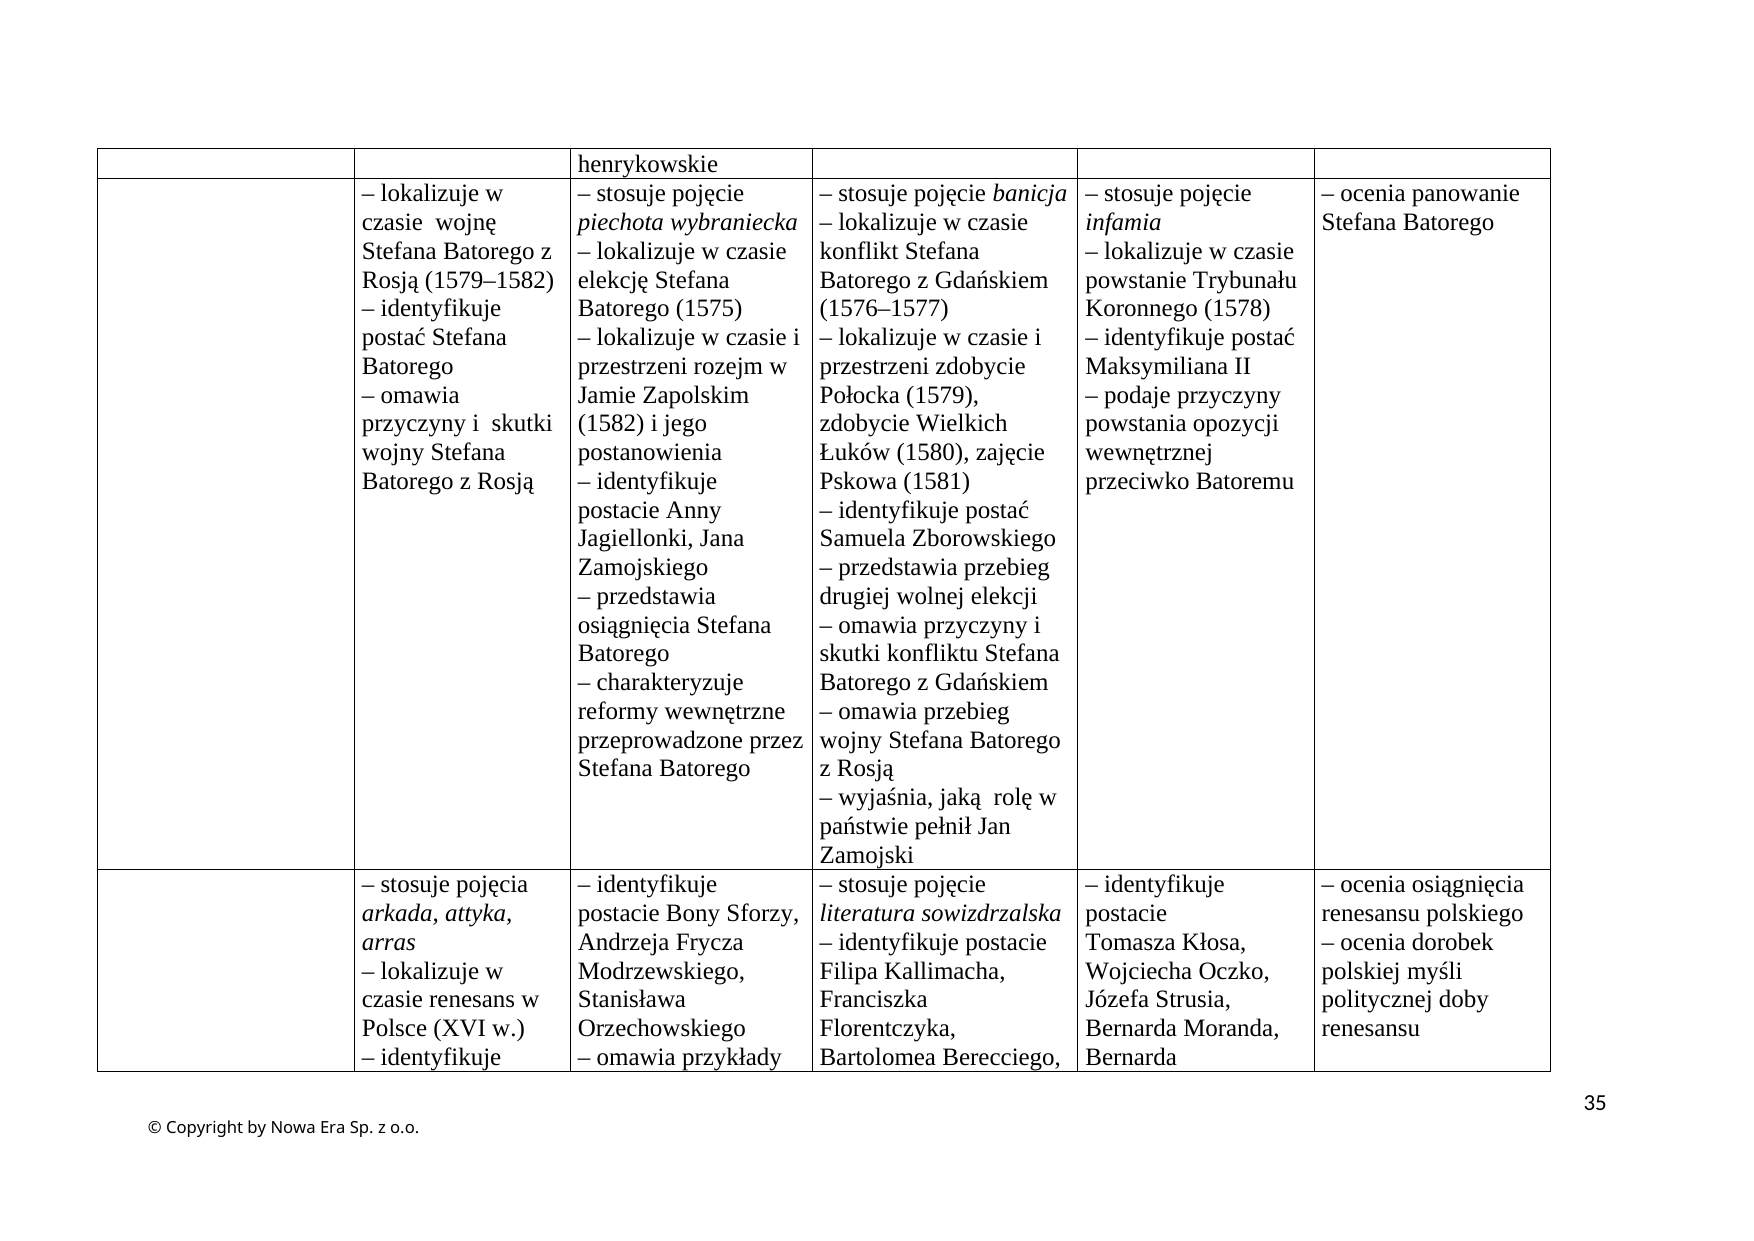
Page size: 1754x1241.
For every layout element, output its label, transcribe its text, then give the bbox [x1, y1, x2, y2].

table_cell – identyfikuje postacie Tomasza Kłosa, Wojciecha Oczko, Józefa Strusia, Bernarda Moranda, Bernarda [1078, 870, 1314, 1071]
table_cell [1078, 149, 1314, 177]
table_cell [1315, 149, 1550, 177]
table_cell – stosuje pojęcie banicja – lokalizuje w czasie konflikt Stefana Batorego z Gdańskiem (1576–1577) – lokalizuje w czasie i przestrzeni zdobycie Połocka (1579), zdobycie Wielkich Łuków (1580), zajęcie Pskowa (1581) – identyfikuje postać Samuela Zborowskiego – przedstawia przebieg drugiej wolnej elekcji – omawia przyczyny i skutki konfliktu Stefana Batorego z Gdańskiem – omawia przebieg wojny Stefana Batorego z Rosją – wyjaśnia, jaką rolę w państwie pełnił Jan Zamojski [813, 179, 1077, 868]
table_cell [98, 870, 354, 1071]
table_cell – stosuje pojęcie infamia – lokalizuje w czasie powstanie Trybunału Koronnego (1578) – identyfikuje postać Maksymiliana II – podaje przyczyny powstania opozycji wewnętrznej przeciwko Batoremu [1078, 179, 1314, 868]
table_cell – stosuje pojęcie piechota wybraniecka – lokalizuje w czasie elekcję Stefana Batorego (1575) – lokalizuje w czasie i przestrzeni rozejm w Jamie Zapolskim (1582) i jego postanowienia – identyfikuje postacie Anny Jagiellonki, Jana Zamojskiego – przedstawia osiągnięcia Stefana Batorego – charakteryzuje reformy wewnętrzne przeprowadzone przez Stefana Batorego [571, 179, 812, 868]
table_cell [355, 149, 570, 177]
table_cell – stosuje pojęcia arkada, attyka, arras – lokalizuje w czasie renesans w Polsce (XVI w.) – identyfikuje [355, 870, 570, 1071]
table_cell – ocenia panowanie Stefana Batorego [1315, 179, 1550, 868]
table_cell [813, 149, 1077, 177]
table_cell – identyfikuje postacie Bony Sforzy, Andrzeja Frycza Modrzewskiego, Stanisława Orzechowskiego – omawia przykłady [571, 870, 812, 1071]
table_cell – ocenia osiągnięcia renesansu polskiego – ocenia dorobek polskiej myśli politycznej doby renesansu [1315, 870, 1550, 1071]
table_cell [98, 149, 354, 177]
table_cell henrykowskie [571, 149, 812, 177]
table_cell – lokalizuje w czasie wojnę Stefana Batorego z Rosją (1579–1582) – identyfikuje postać Stefana Batorego – omawia przyczyny i skutki wojny Stefana Batorego z Rosją [355, 179, 570, 868]
table_cell – stosuje pojęcie literatura sowizdrzalska – identyfikuje postacie Filipa Kallimacha, Franciszka Florentczyka, Bartolomea Berecciego, [813, 870, 1077, 1071]
table_cell [98, 179, 354, 868]
